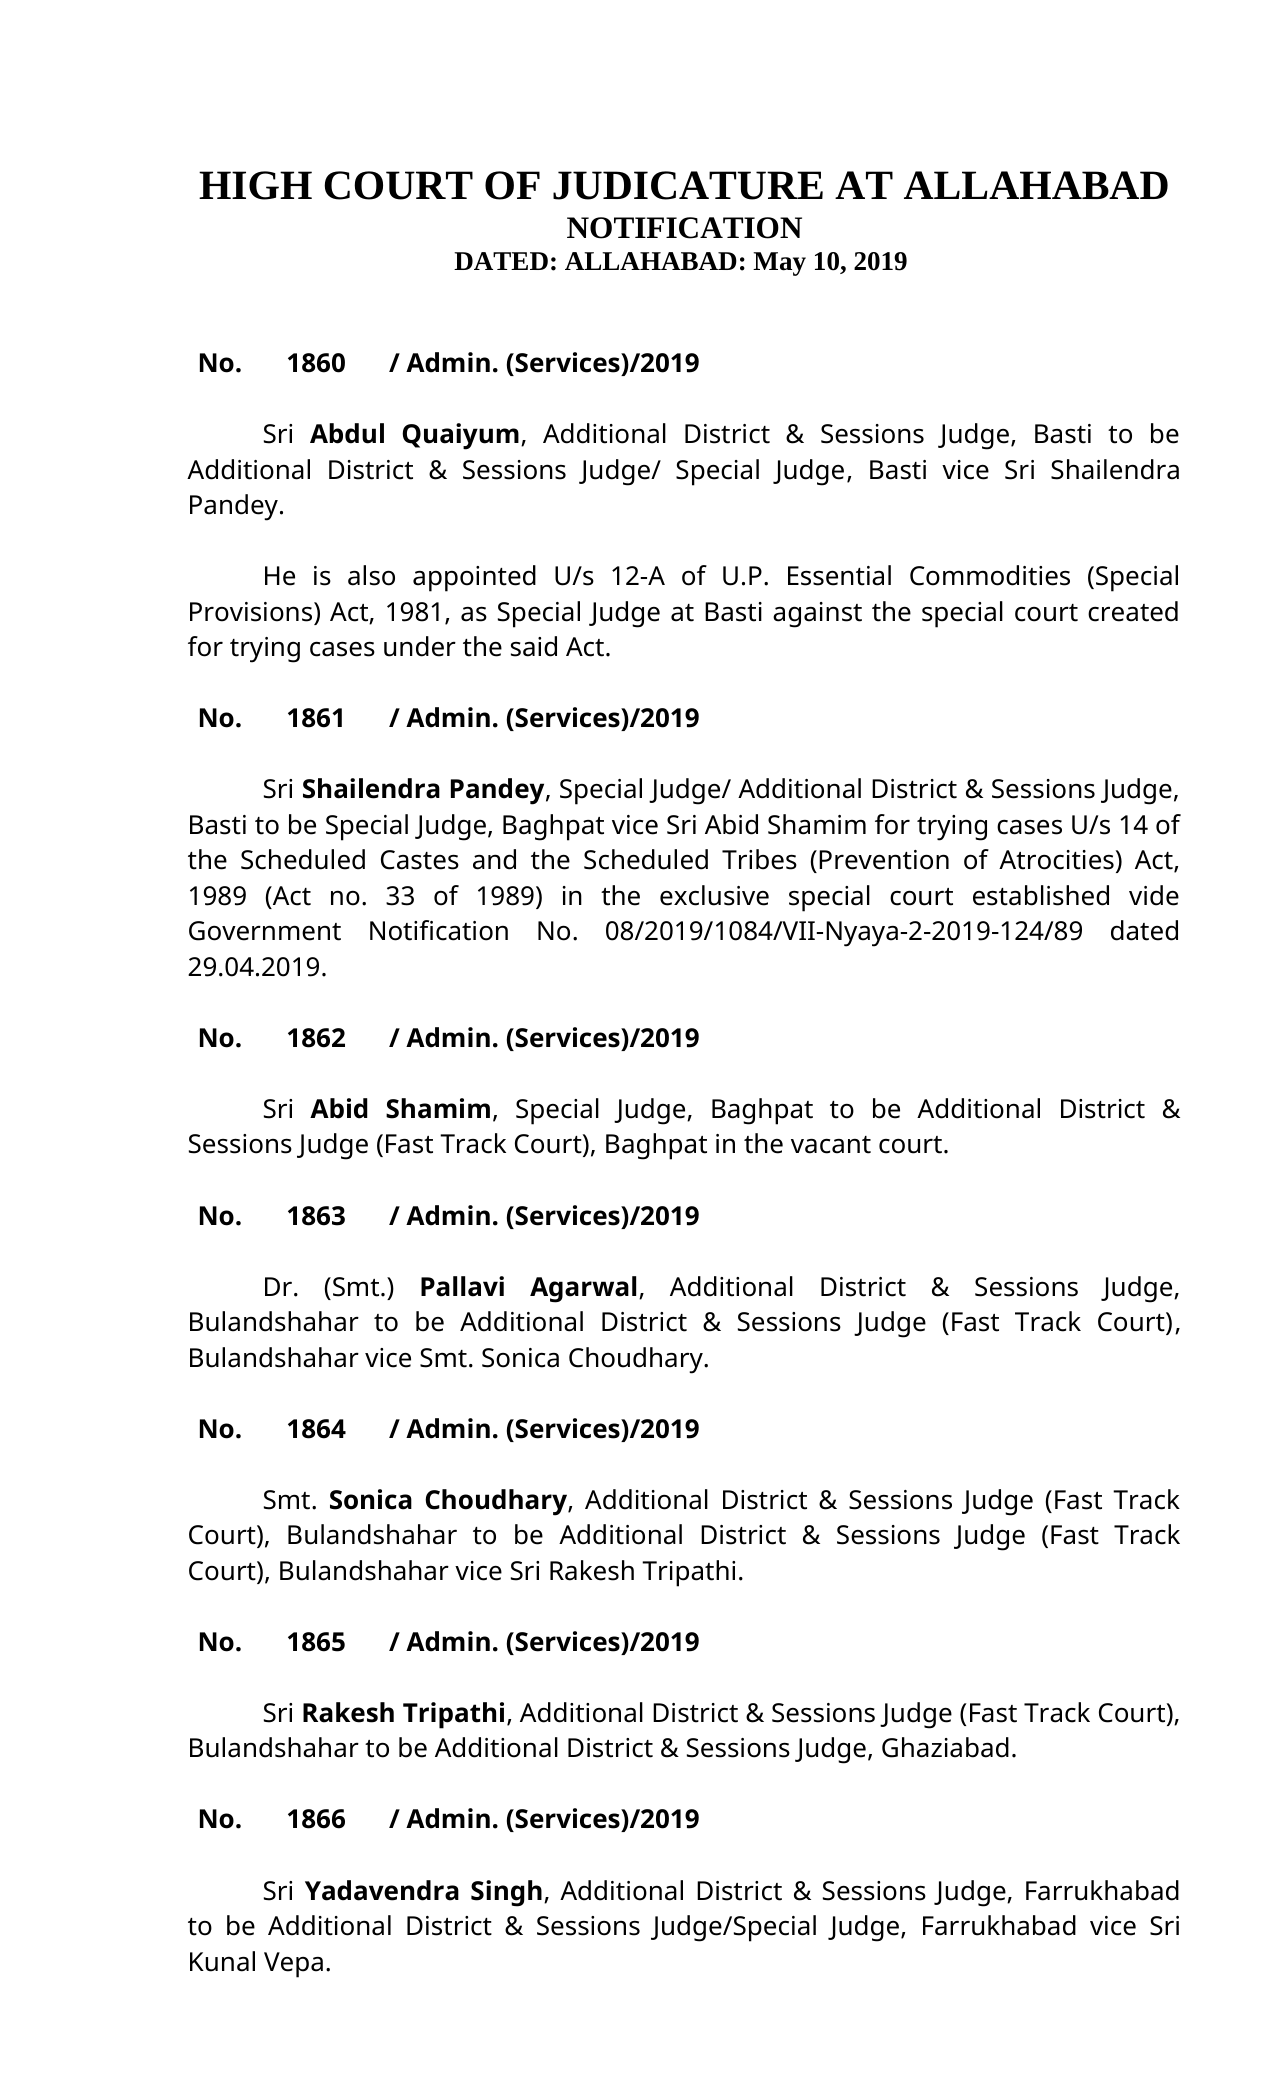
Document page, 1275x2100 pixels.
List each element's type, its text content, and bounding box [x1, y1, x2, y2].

table_header / Admin. (Services)/2019 [364, 1020, 712, 1055]
text Sri Abdul Quaiyum, Additional District & Sessions Judge, Basti to be Additional District & Sessions Judge/ Special Judge, Basti vice Sri Shailendra Pandey. [187, 416, 1181, 522]
text HIGH COURT OF JUDICATURE AT ALLAHABAD [187, 161, 1181, 209]
text Sri Rakesh Tripathi, Additional District & Sessions Judge (Fast Track Court), Bulandshahar to be Additional District & Sessions Judge, Ghaziabad. [187, 1694, 1181, 1766]
table_header No. [186, 1801, 275, 1837]
text He is also appointed U/s 12-A of U.P. Essential Commodities (Special Provisions) Act, 1981, as Special Judge at Basti against the special court created for trying cases under the said Act. [187, 558, 1181, 664]
table_header / Admin. (Services)/2019 [364, 1801, 712, 1837]
table_header / Admin. (Services)/2019 [364, 1624, 712, 1659]
table_header 1860 [275, 345, 364, 380]
table_header No. [186, 700, 275, 735]
text Smt. Sonica Choudhary, Additional District & Sessions Judge (Fast Track Court), Bulandshahar to be Additional District & Sessions Judge (Fast Track Court), Bulandshahar vice Sri Rakesh Tripathi. [187, 1481, 1181, 1588]
table_header / Admin. (Services)/2019 [364, 1410, 712, 1446]
table_header No. [186, 1020, 275, 1055]
table_header 1865 [275, 1624, 364, 1659]
table_header 1861 [275, 700, 364, 735]
text Sri Abid Shamim, Special Judge, Baghpat to be Additional District & Sessions Judge (Fast Track Court), Baghpat in the vacant court. [187, 1091, 1181, 1162]
table_header 1866 [275, 1801, 364, 1837]
table_header No. [186, 345, 275, 380]
table_header No. [186, 1410, 275, 1446]
table_header / Admin. (Services)/2019 [364, 1197, 712, 1233]
text Sri Yadavendra Singh, Additional District & Sessions Judge, Farrukhabad to be Additional District & Sessions Judge/Special Judge, Farrukhabad vice Sri Kunal Vepa. [187, 1872, 1181, 1979]
table_header 1862 [275, 1020, 364, 1055]
table_header / Admin. (Services)/2019 [364, 345, 712, 380]
subtitle NOTIFICATION [187, 209, 1181, 245]
table_header No. [186, 1197, 275, 1233]
subtitle DATED: ALLAHABAD: May 10, 2019 [187, 245, 1181, 276]
table_header / Admin. (Services)/2019 [364, 700, 712, 735]
text Sri Shailendra Pandey, Special Judge/ Additional District & Sessions Judge, Basti to be Special Judge, Baghpat vice Sri Abid Shamim for trying cases U/s 14 of the Scheduled Castes and the Scheduled Tribes (Prevention of Atrocities) Act, 1989 (Act no. 33 of 1989) in the exclusive special court established vide Government Notification No. 08/2019/1084/VII-Nyaya-2-2019-124/89 dated 29.04.2019. [187, 771, 1181, 984]
text Dr. (Smt.) Pallavi Agarwal, Additional District & Sessions Judge, Bulandshahar to be Additional District & Sessions Judge (Fast Track Court), Bulandshahar vice Smt. Sonica Choudhary. [187, 1268, 1181, 1375]
table_header 1864 [275, 1410, 364, 1446]
table_header No. [186, 1624, 275, 1659]
table_header 1863 [275, 1197, 364, 1233]
